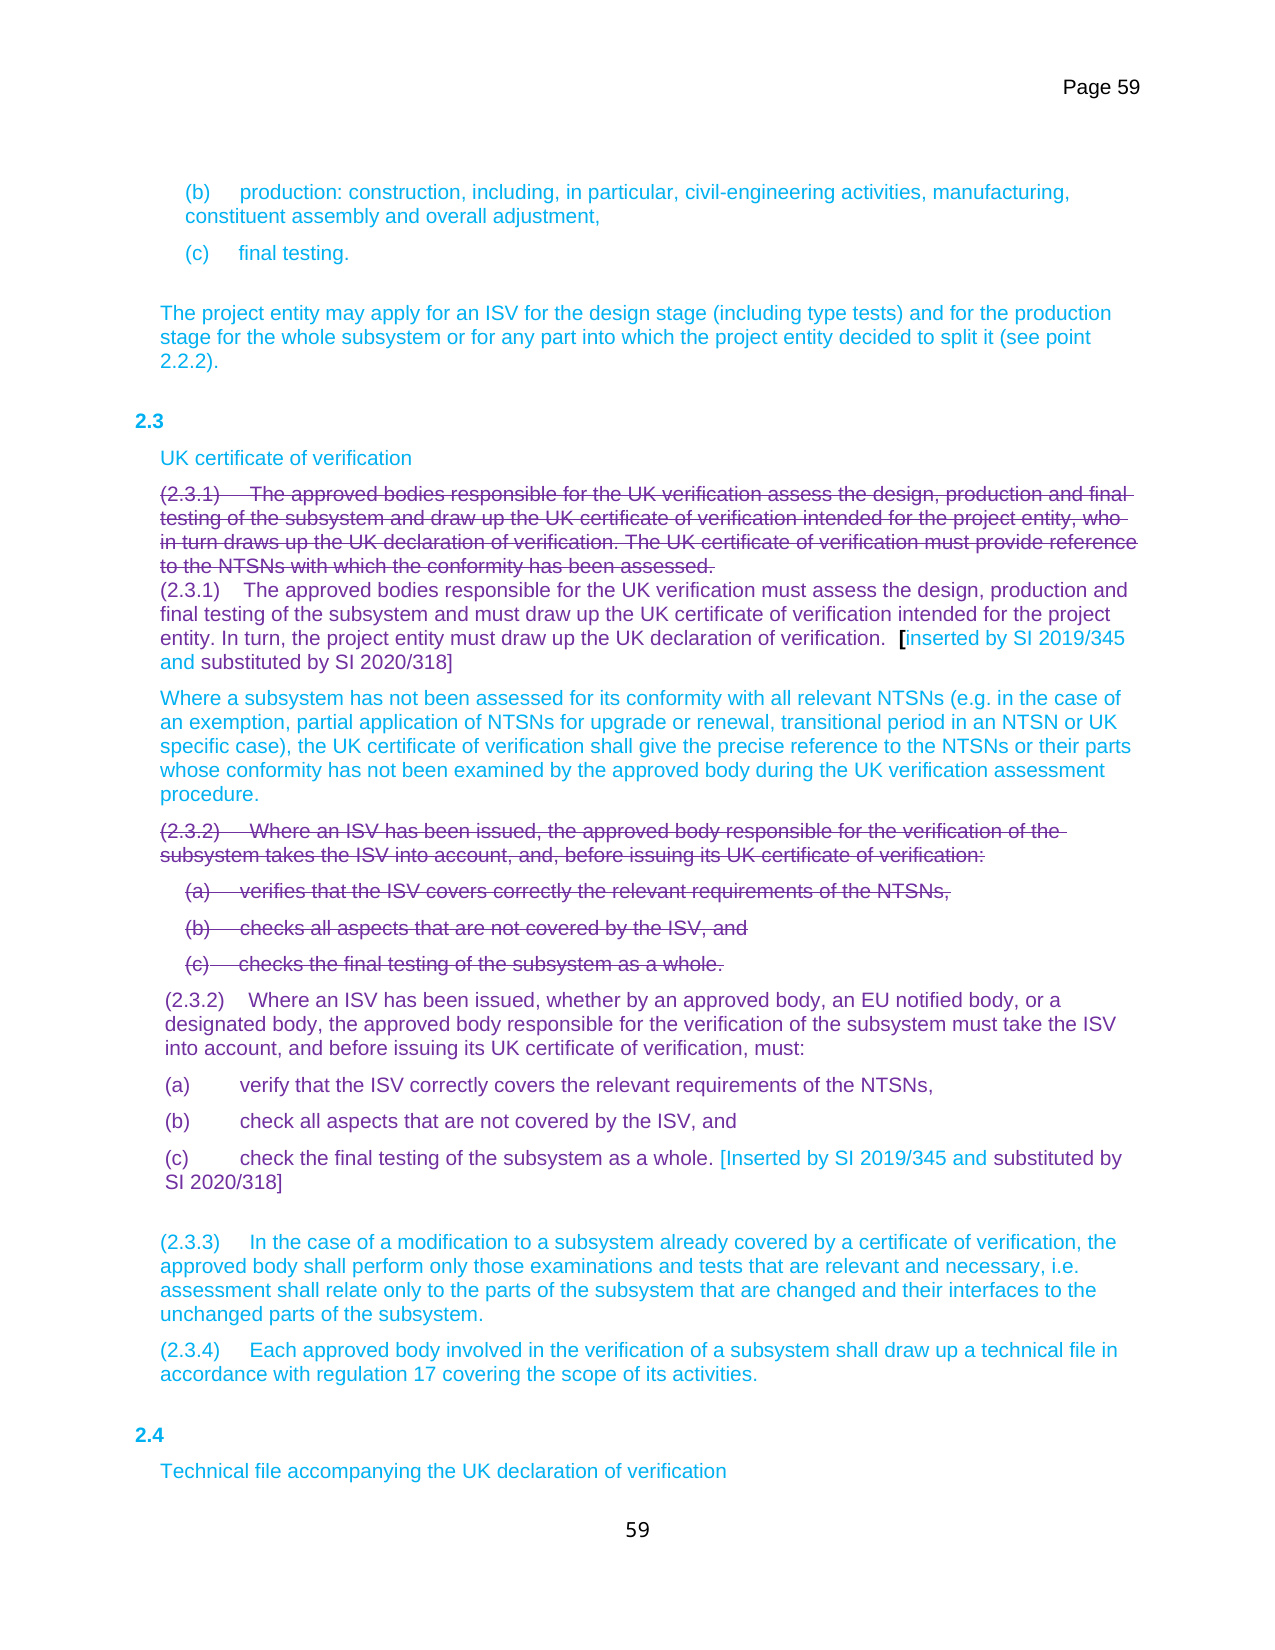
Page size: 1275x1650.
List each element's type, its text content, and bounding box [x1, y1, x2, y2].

text (2.3.2) Where an ISV has been issued, the approved body responsible for the verification of the subsystem takes the ISV into account, and, before issuing its UK certificate of verification: [160, 818, 1140, 866]
text UK certificate of verification [160, 446, 1140, 469]
text (b) production: construction, including, in particular, civil-engineering activities, manufacturing, constituent assembly and overall adjustment, [185, 180, 1140, 228]
text (c) checks the final testing of the subsystem as a whole. [185, 952, 1140, 976]
text (2.3.3) In the case of a modification to a subsystem already covered by a certificate of verification, the approved body shall perform only those examinations and tests that are relevant and necessary, i.e. assessment shall relate only to the parts of the subsystem that are changed and their interfaces to the unchanged parts of the subsystem. [160, 1230, 1140, 1326]
text The project entity may apply for an ISV for the design stage (including type tests) and for the production stage for the whole subsystem or for any part into which the project entity decided to split it (see point 2.2.2). [160, 301, 1140, 373]
text (b) checks all aspects that are not covered by the ISV, and [185, 915, 1140, 939]
text (2.3.4) Each approved body involved in the verification of a subsystem shall draw up a technical file in accordance with regulation 17 covering the scope of its activities. [160, 1338, 1140, 1386]
text Technical file accompanying the UK declaration of verification [160, 1459, 1140, 1483]
text (c) check the final testing of the subsystem as a whole. [Inserted by SI 2019/345 and substituted by SI 2020/318] [164, 1146, 1140, 1193]
text 2.4 [135, 1423, 1140, 1447]
text (2.3.2) Where an ISV has been issued, whether by an approved body, an EU notified body, or a designated body, the approved body responsible for the verification of the subsystem must take the ISV into account, and before issuing its UK certificate of verification, must: [164, 988, 1140, 1060]
text (2.3.1) The approved bodies responsible for the UK verification must assess the design, production and final testing of the subsystem and must draw up the UK certificate of verification intended for the project entity. In turn, the project entity must draw up the UK declaration of verification. [inserted by SI 2019/345 and substituted by SI 2020/318] [160, 578, 1140, 674]
text Where a subsystem has not been assessed for its conformity with all relevant NTSNs (e.g. in the case of an exemption, partial application of NTSNs for upgrade or renewal, transitional period in an NTSN or UK specific case), the UK certificate of verification shall give the precise reference to the NTSNs or their parts whose conformity has not been examined by the approved body during the UK verification assessment procedure. [160, 686, 1140, 806]
text (c) final testing. [185, 240, 1140, 264]
text (a) verifies that the ISV covers correctly the relevant requirements of the NTSNs, [185, 879, 1140, 903]
text (b) check all aspects that are not covered by the ISV, and [164, 1109, 1140, 1133]
text (a) verify that the ISV correctly covers the relevant requirements of the NTSNs, [164, 1073, 1140, 1097]
text 2.3 [135, 409, 1140, 433]
text (2.3.1) The approved bodies responsible for the UK verification assess the design, production and final testing of the subsystem and draw up the UK certificate of verification intended for the project entity, who in turn draws up the UK declaration of verification. The UK certificate of verification must provide reference to the NTSNs with which the conformity has been assessed. [160, 482, 1140, 578]
